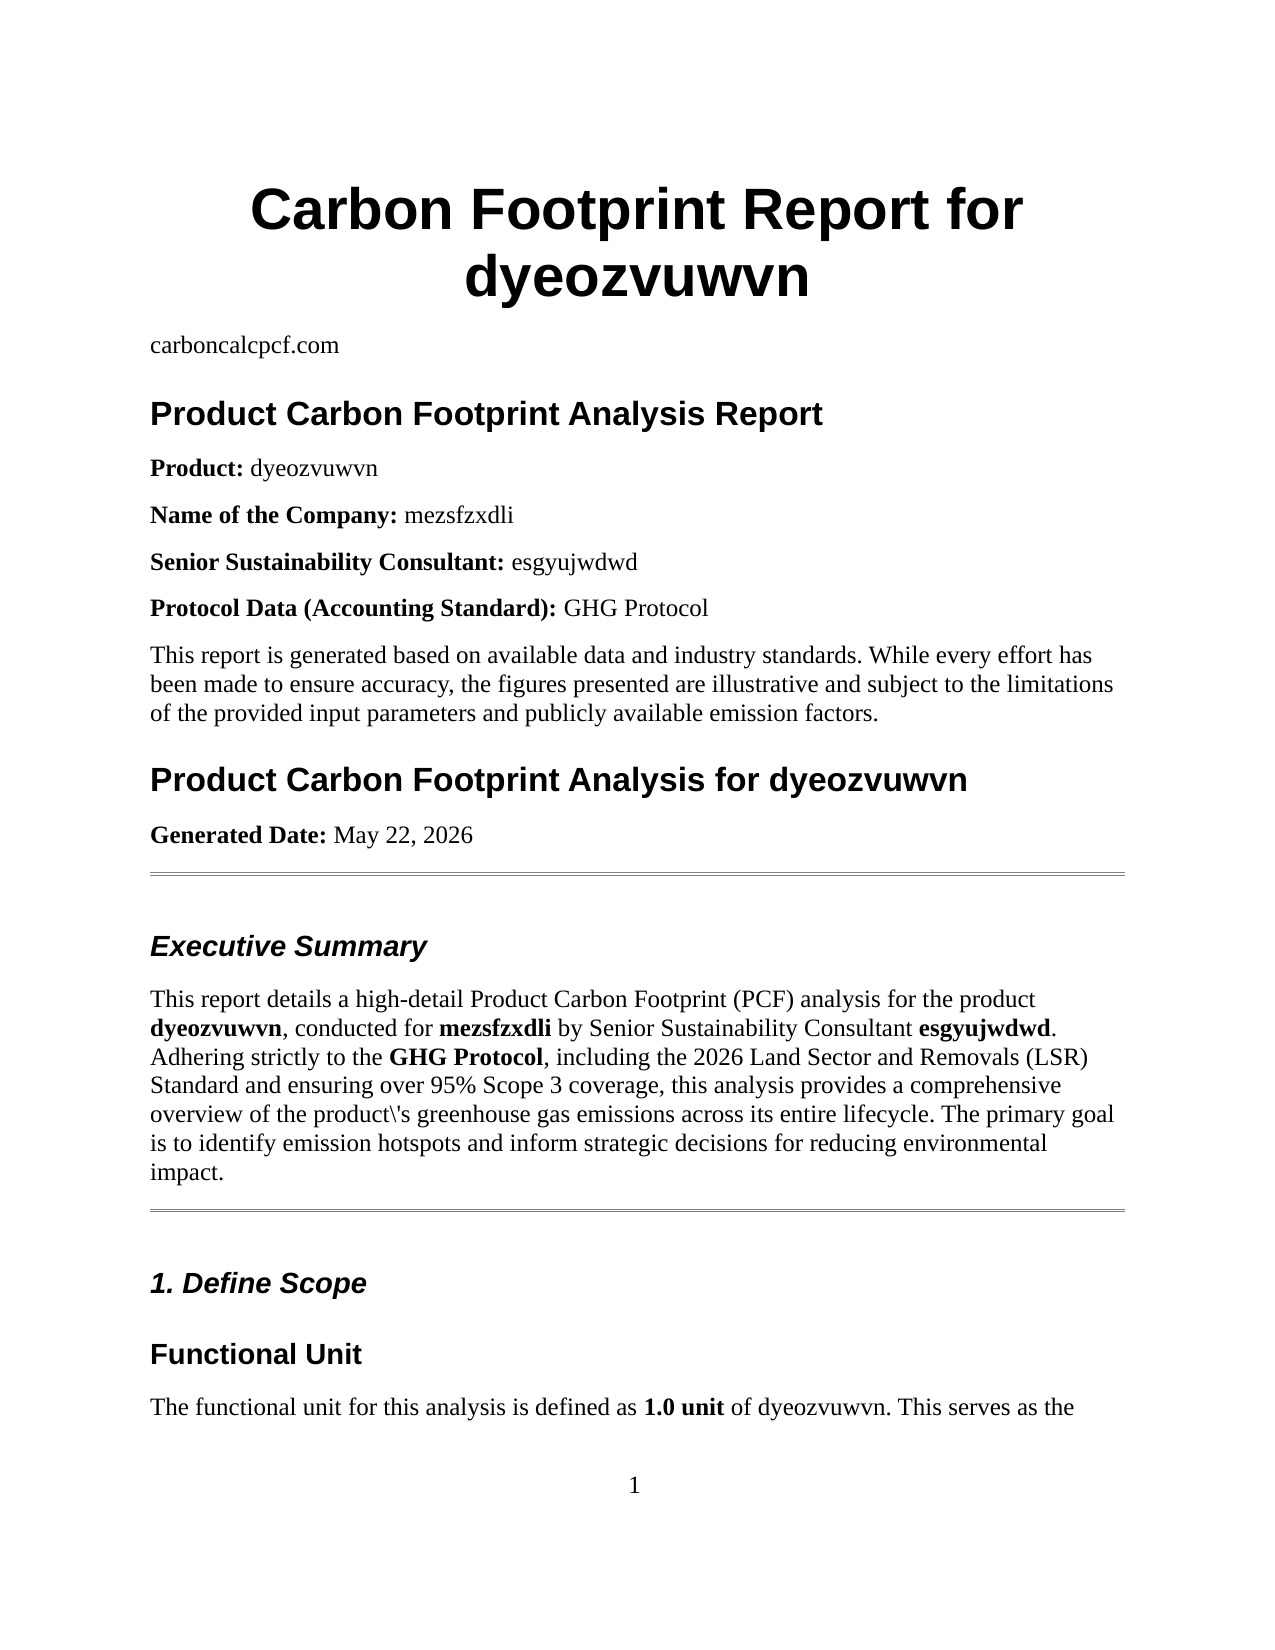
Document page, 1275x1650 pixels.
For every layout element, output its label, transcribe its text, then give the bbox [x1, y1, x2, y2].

subtitle Product Carbon Footprint Analysis for dyeozvuwvn [150, 760, 1125, 799]
text This report is generated based on available data and industry standards. While every effort has been made to ensure accuracy, the figures presented are illustrative and subject to the limitations of the provided input parameters and publicly available emission factors. [150, 640, 1125, 726]
subtitle Functional Unit [150, 1337, 1125, 1370]
text Protocol Data (Accounting Standard): GHG Protocol [150, 593, 1125, 622]
text Product: dyeozvuwvn [150, 453, 1125, 482]
text This report details a high-detail Product Carbon Footprint (PCF) analysis for the product dyeozvuwvn, conducted for mezsfzxdli by Senior Sustainability Consultant esgyujwdwd. Adhering strictly to the GHG Protocol, including the 2026 Land Sector and Removals (LSR) Standard and ensuring over 95% Scope 3 coverage, this analysis provides a comprehensive overview of the product\'s greenhouse gas emissions across its entire lifecycle. The primary goal is to identify emission hotspots and inform strategic decisions for reducing environmental impact. [150, 984, 1125, 1186]
text Generated Date: May 22, 2026 [150, 820, 1125, 849]
subtitle Product Carbon Footprint Analysis Report [150, 393, 1125, 432]
text Name of the Company: mezsfzxdli [150, 500, 1125, 529]
text carboncalcpcf.com [150, 331, 1125, 359]
title Carbon Footprint Report for dyeozvuwvn [150, 175, 1125, 309]
subtitle Executive Summary [150, 929, 1125, 963]
text The functional unit for this analysis is defined as 1.0 unit of dyeozvuwvn. This serves as the [150, 1392, 1125, 1420]
text Senior Sustainability Consultant: esgyujwdwd [150, 547, 1125, 576]
subtitle 1. Define Scope [150, 1266, 1125, 1299]
